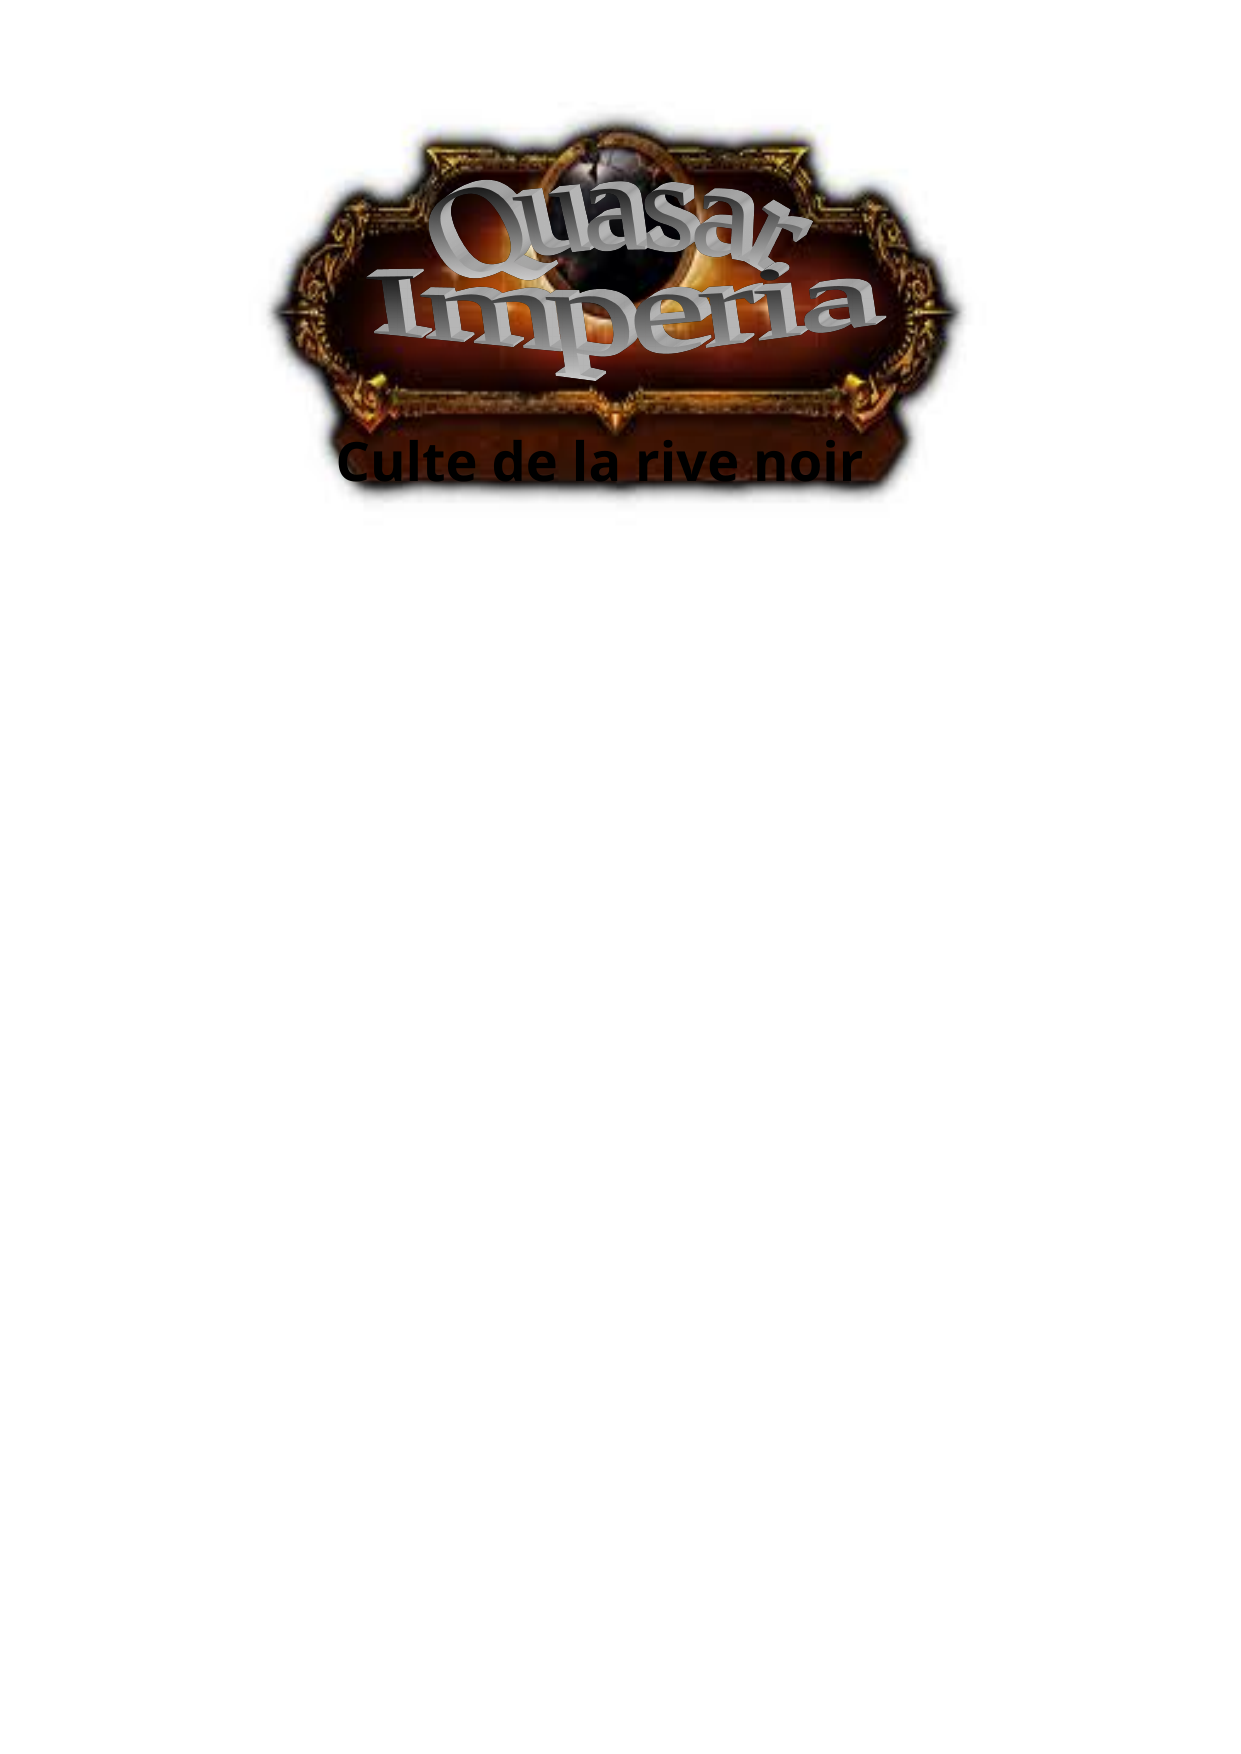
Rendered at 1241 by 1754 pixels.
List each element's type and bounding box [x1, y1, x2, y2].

picture [248, 81, 996, 537]
